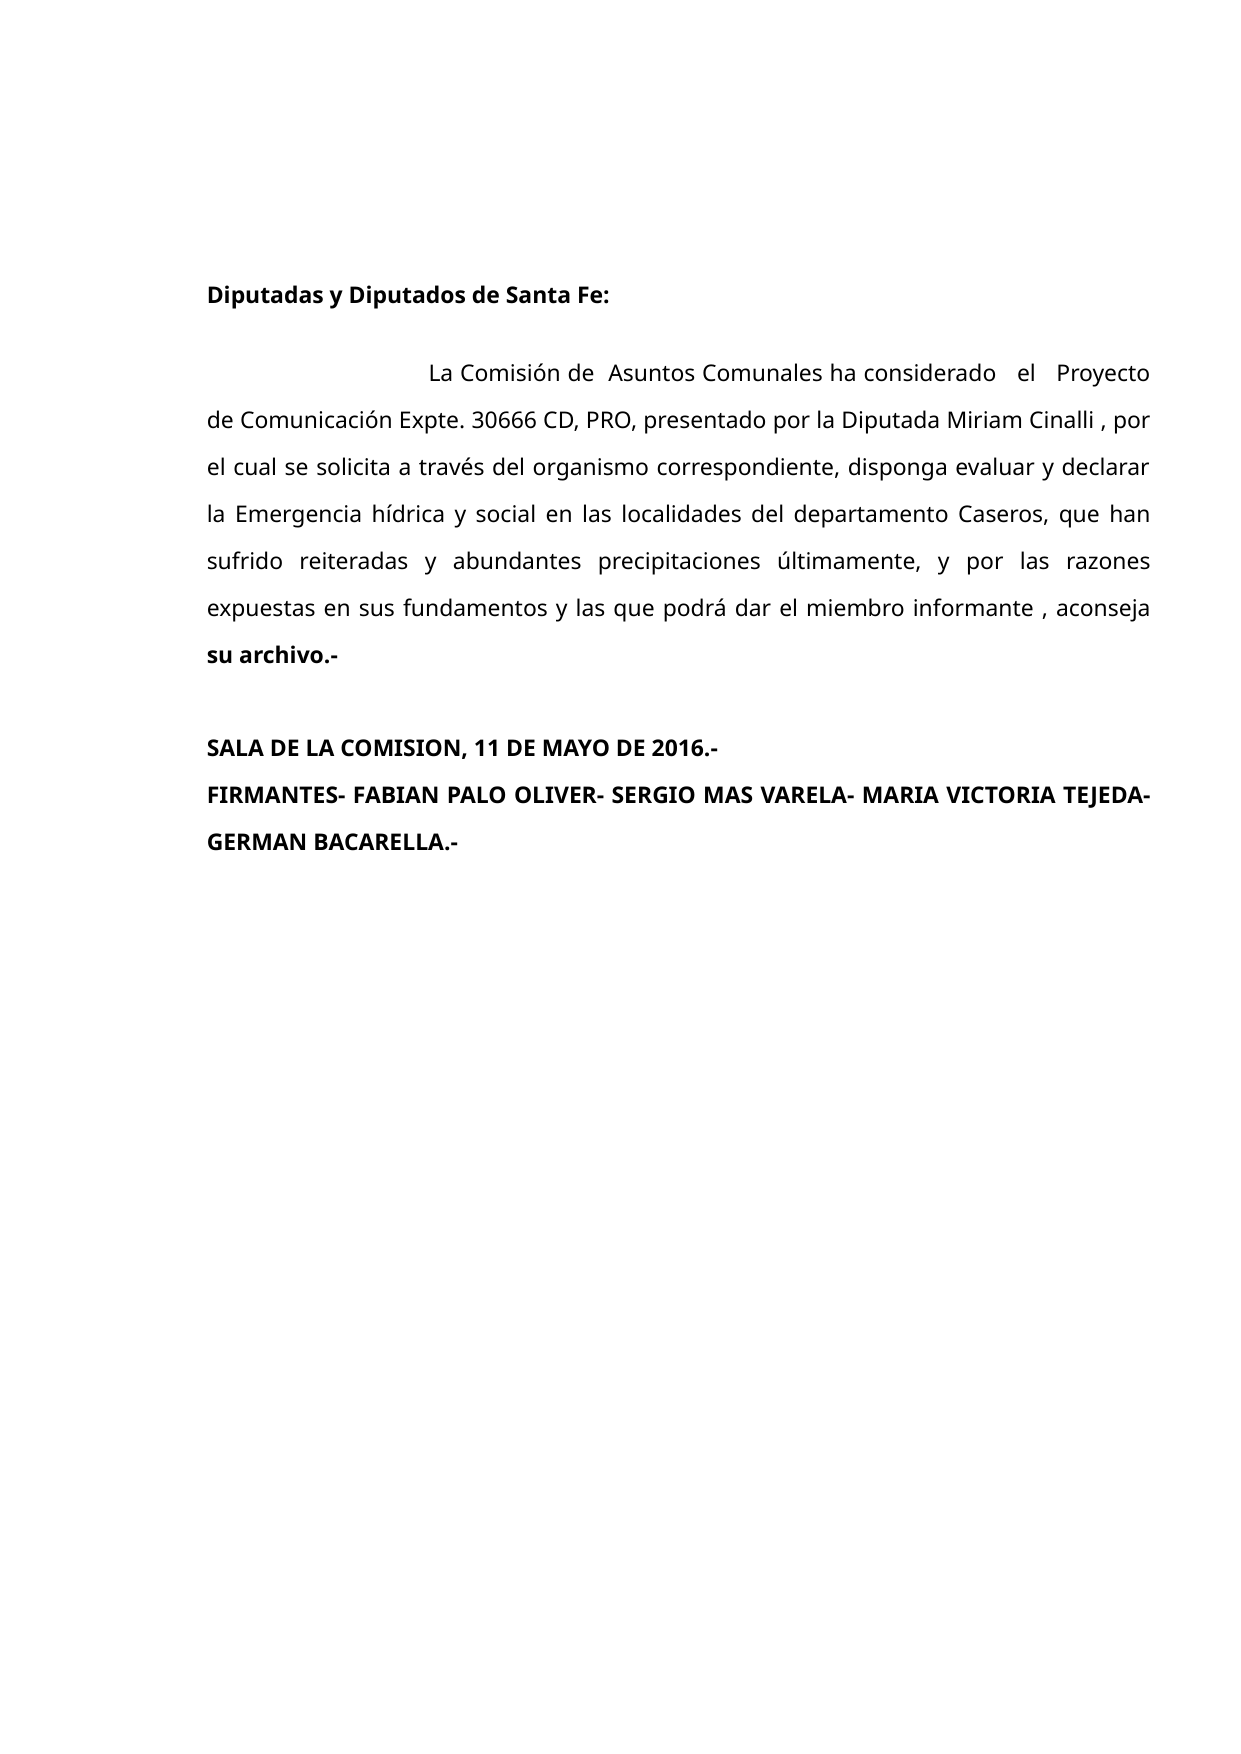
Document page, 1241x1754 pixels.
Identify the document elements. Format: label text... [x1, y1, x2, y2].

text La Comisión de Asuntos Comunales ha considerado el Proyecto de Comunicación Expte. 30666 CD, PRO, presentado por la Diputada Miriam Cinalli , por el cual se solicita a través del organismo correspondiente, disponga evaluar y declarar la Emergencia hídrica y social en las localidades del departamento Caseros, que han sufrido reiteradas y abundantes precipitaciones últimamente, y por las razones expuestas en sus fundamentos y las que podrá dar el miembro informante , aconseja su archivo.- [207, 357, 1152, 670]
text FIRMANTES- FABIAN PALO OLIVER- SERGIO MAS VARELA- MARIA VICTORIA TEJEDA- GERMAN BACARELLA.- [207, 779, 1152, 857]
text Diputadas y Diputados de Santa Fe: [207, 248, 1152, 311]
text SALA DE LA COMISION, 11 DE MAYO DE 2016.- [207, 732, 1152, 764]
